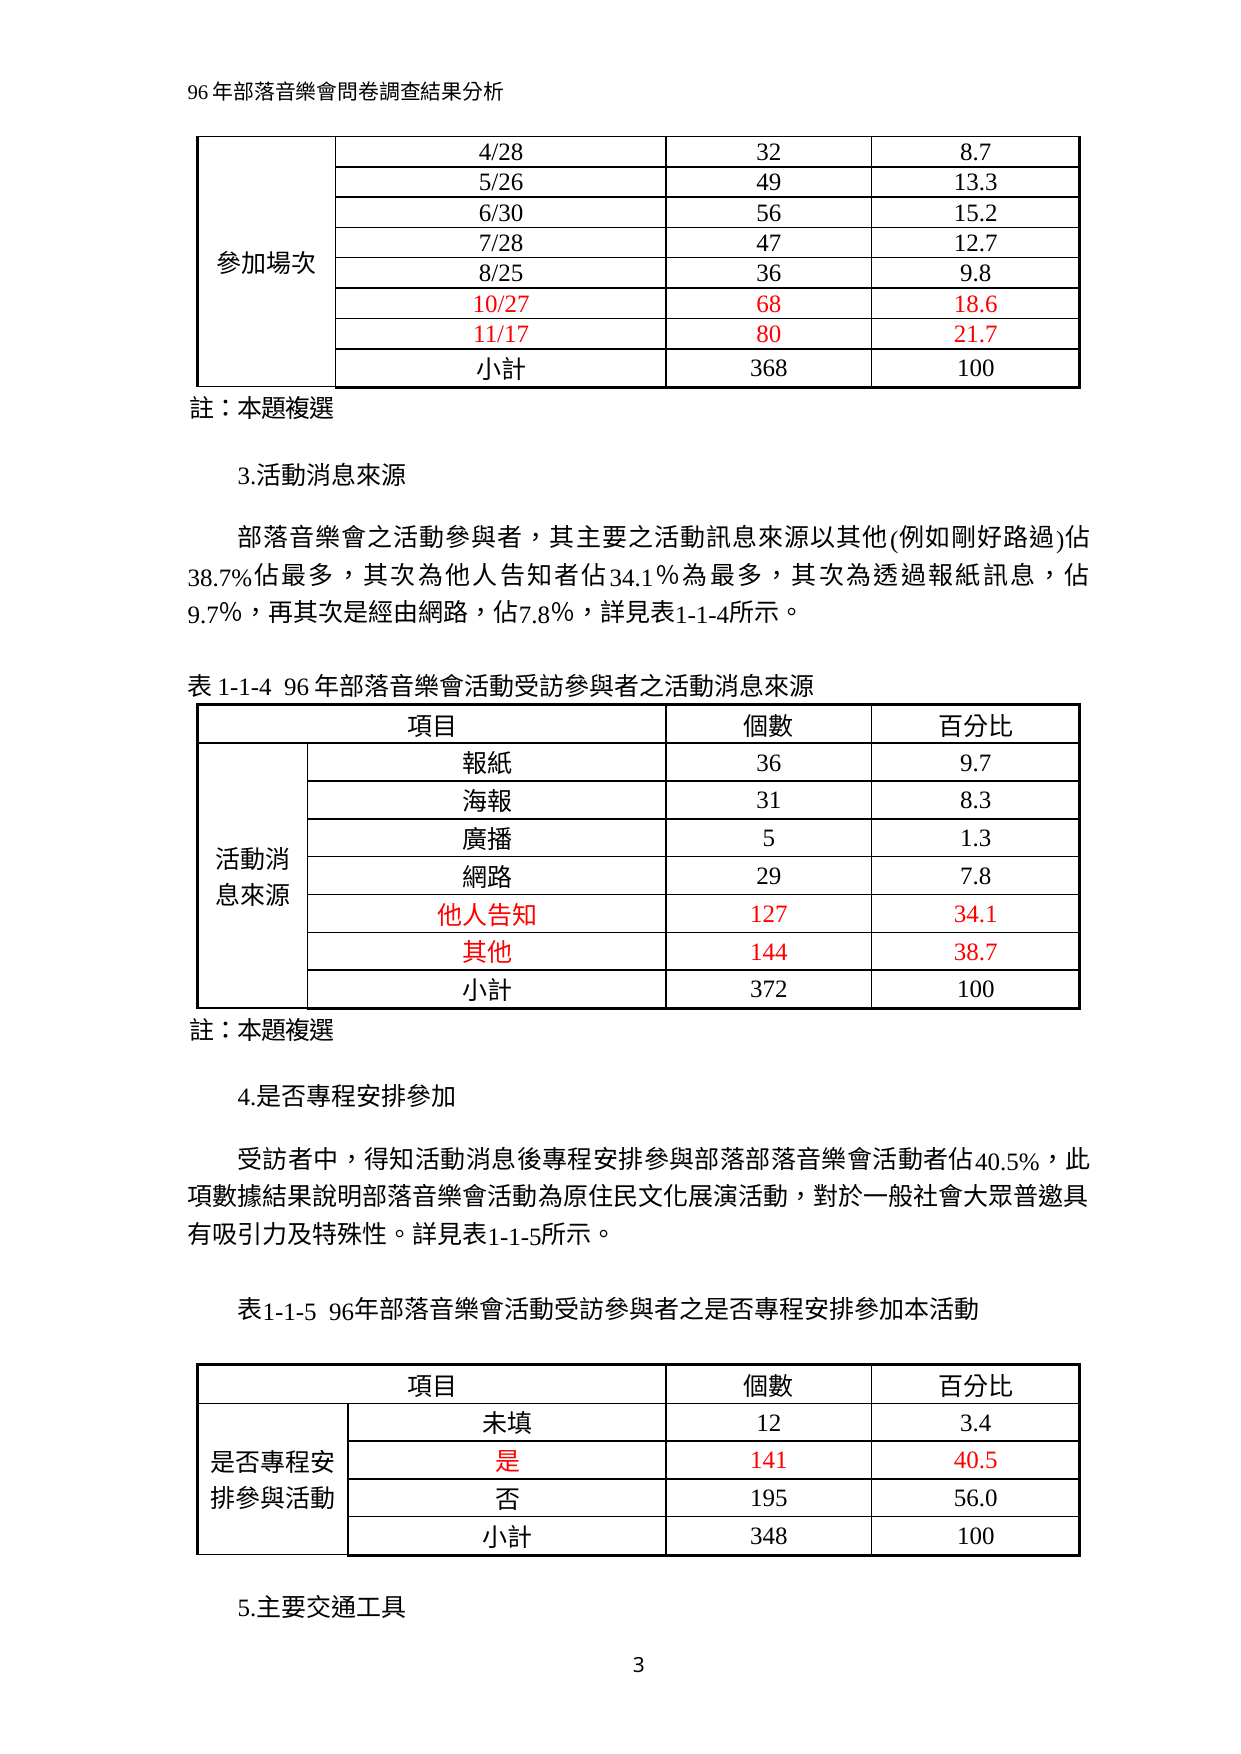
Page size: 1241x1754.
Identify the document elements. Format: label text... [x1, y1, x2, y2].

table_cell 小計 [336, 350, 665, 386]
table_cell 68 [667, 289, 871, 317]
table_cell 18.6 [872, 289, 1078, 317]
table_cell 3.4 [872, 1404, 1078, 1440]
table_cell 12.7 [872, 228, 1078, 257]
table_header 個數 [667, 706, 871, 742]
text 部落音樂會之活動參與者，其主要之活動訊息來源以其他(例如剛好路過)佔38.7%佔最多，其次為他人告知者佔34.1％為最多，其次為透過報紙訊息，佔9.7％，再其次是經由網路，佔7.8％，詳見表1-1-4所示。 [187, 517, 1090, 629]
table_cell 其他 [308, 933, 665, 969]
table_cell 否 [349, 1480, 665, 1516]
table_cell 小計 [308, 971, 665, 1007]
table_cell 6/30 [336, 198, 665, 227]
table_cell 141 [667, 1442, 871, 1478]
table_cell 127 [667, 895, 871, 931]
table_cell 9.8 [872, 258, 1078, 287]
table_cell 1.3 [872, 820, 1078, 856]
table_cell 100 [872, 971, 1078, 1007]
table_cell 網路 [308, 857, 665, 893]
table_cell 8.3 [872, 782, 1078, 818]
table_cell 31 [667, 782, 871, 818]
table_cell 56 [667, 198, 871, 227]
text 註：本題複選 [189, 389, 1090, 425]
table_cell 36 [667, 744, 871, 780]
table_cell 是否專程安排參與活動 [199, 1404, 347, 1554]
table_header 項目 [199, 706, 665, 742]
table_cell 21.7 [872, 319, 1078, 348]
table_cell 100 [872, 350, 1078, 386]
table_cell 活動消息來源 [199, 744, 307, 1007]
table_cell 36 [667, 258, 871, 287]
table_cell 372 [667, 971, 871, 1007]
table_cell 報紙 [308, 744, 665, 780]
table_cell 195 [667, 1480, 871, 1516]
table_cell 4/28 [336, 137, 665, 166]
table_cell 12 [667, 1404, 871, 1440]
table_header 個數 [667, 1366, 871, 1402]
text 5.主要交通工具 [187, 1582, 1090, 1623]
table_cell 他人告知 [308, 895, 665, 931]
text 表1-1-4 96年部落音樂會活動受訪參與者之活動消息來源 [187, 667, 1090, 703]
text 3.活動消息來源 [187, 450, 1090, 492]
table_cell 是 [349, 1442, 665, 1478]
table_cell 參加場次 [199, 137, 335, 386]
table_cell 29 [667, 857, 871, 893]
table_cell 13.3 [872, 168, 1078, 196]
table_cell 8/25 [336, 258, 665, 287]
table_cell 100 [872, 1517, 1078, 1554]
text 註：本題複選 [189, 1010, 1090, 1046]
table_cell 7/28 [336, 228, 665, 257]
table_cell 144 [667, 933, 871, 969]
table_cell 47 [667, 228, 871, 257]
table_cell 5 [667, 820, 871, 856]
table_cell 小計 [349, 1517, 665, 1554]
table_cell 38.7 [872, 933, 1078, 969]
table_cell 未填 [349, 1404, 665, 1440]
table_cell 9.7 [872, 744, 1078, 780]
table_cell 40.5 [872, 1442, 1078, 1478]
table_cell 56.0 [872, 1480, 1078, 1516]
table_header 項目 [199, 1366, 665, 1402]
table_cell 368 [667, 350, 871, 386]
table_cell 海報 [308, 782, 665, 818]
table_cell 348 [667, 1517, 871, 1554]
table_cell 8.7 [872, 137, 1078, 166]
table_cell 15.2 [872, 198, 1078, 227]
table_cell 32 [667, 137, 871, 166]
table_cell 80 [667, 319, 871, 348]
text 4.是否專程安排參加 [187, 1071, 1090, 1113]
table_cell 10/27 [336, 289, 665, 317]
table_cell 11/17 [336, 319, 665, 348]
text 表1-1-5 96年部落音樂會活動受訪參與者之是否專程安排參加本活動 [187, 1288, 1090, 1326]
table_cell 廣播 [308, 820, 665, 856]
table_cell 49 [667, 168, 871, 196]
table_cell 5/26 [336, 168, 665, 196]
table_cell 34.1 [872, 895, 1078, 931]
text 受訪者中，得知活動消息後專程安排參與部落部落音樂會活動者佔40.5%，此項數據結果說明部落音樂會活動為原住民文化展演活動，對於一般社會大眾普邀具有吸引力及特殊性。詳見表1-1-5所示。 [187, 1138, 1090, 1251]
table_header 百分比 [872, 706, 1078, 742]
table_header 百分比 [872, 1366, 1078, 1402]
table_cell 7.8 [872, 857, 1078, 893]
